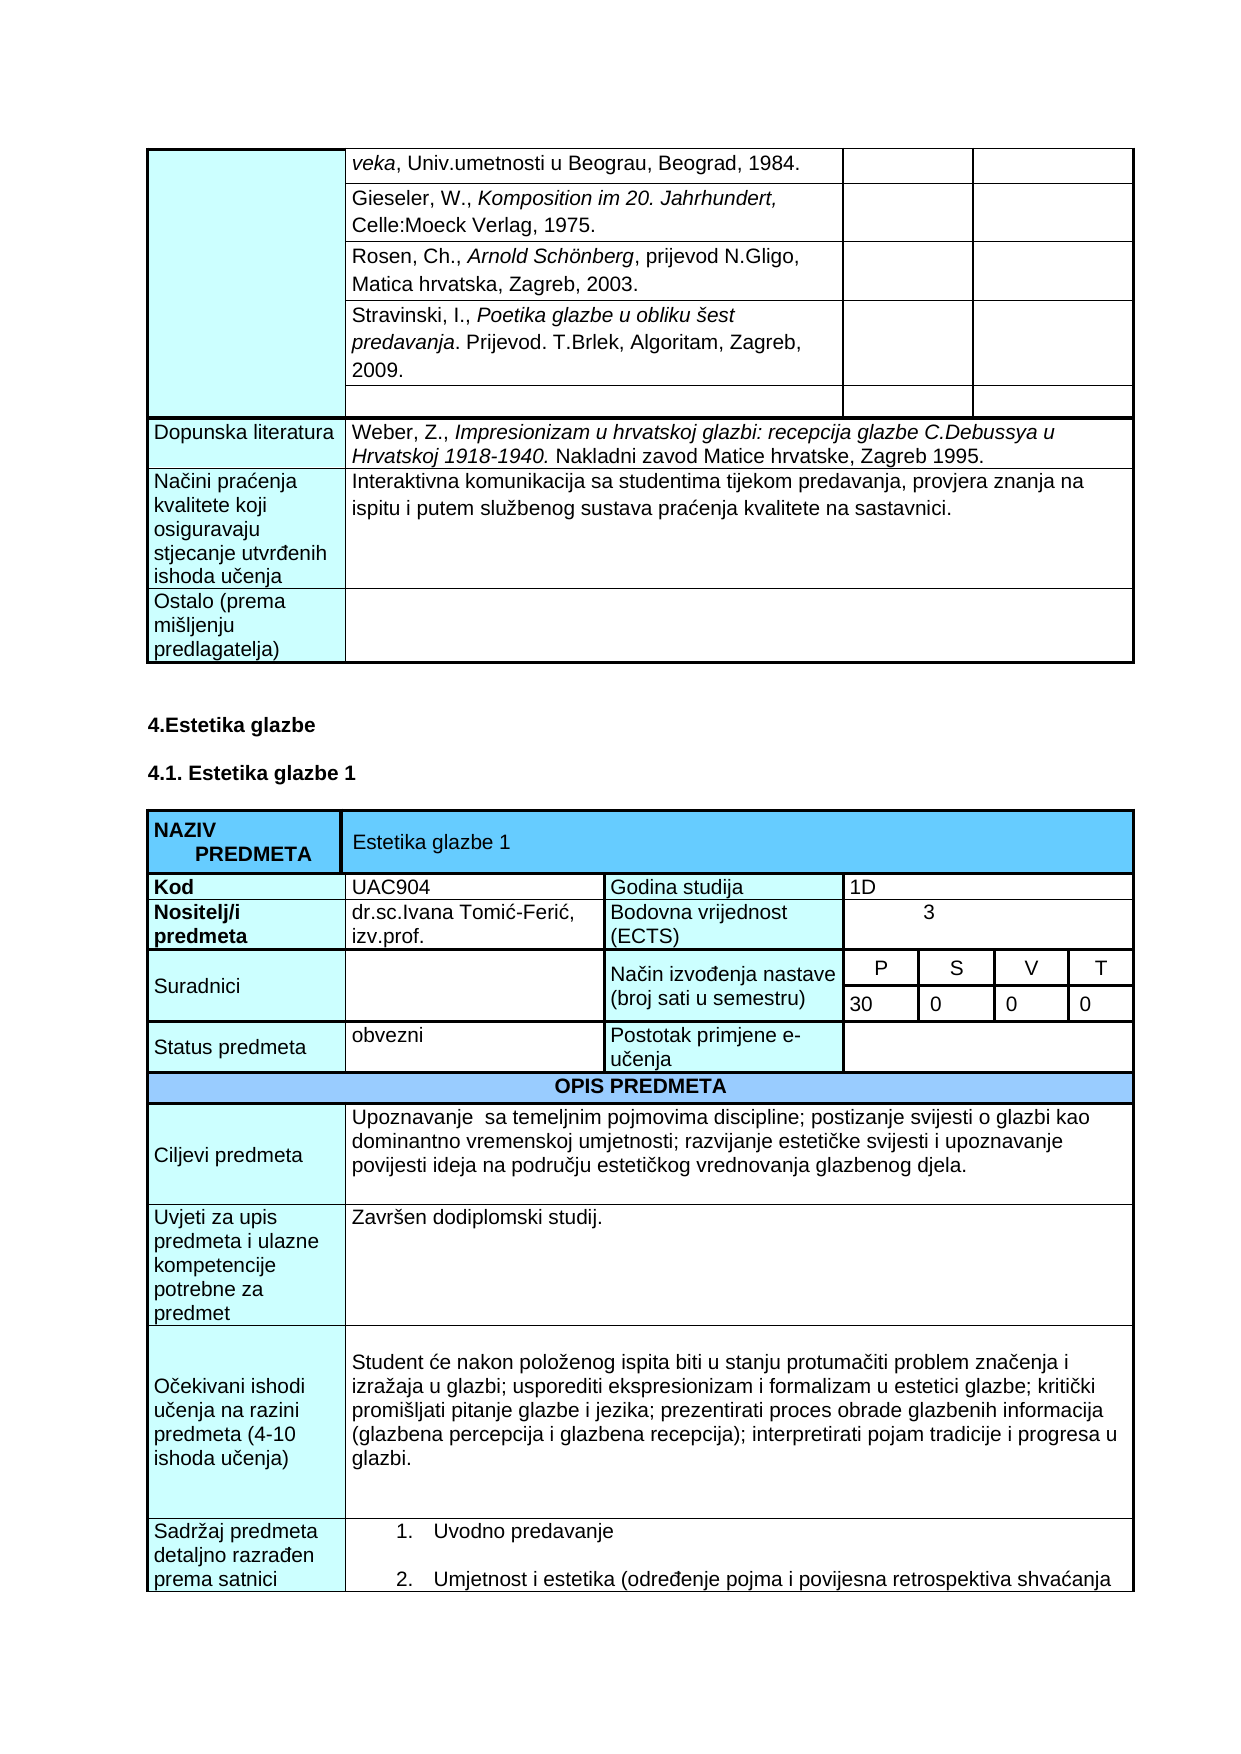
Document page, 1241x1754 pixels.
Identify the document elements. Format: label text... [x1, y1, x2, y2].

table_cell dr.sc.Ivana Tomić-Ferić, izv.prof. [346, 900, 603, 948]
table_cell OPIS PREDMETA [149, 1074, 1132, 1102]
table_cell Kod [149, 875, 345, 899]
table_cell [844, 149, 972, 183]
table_cell 0 [1070, 987, 1132, 1020]
table_cell Nositelj/i predmeta [149, 900, 345, 948]
table_cell Uvjeti za upis predmeta i ulazne kompetencije potrebne za predmet [149, 1205, 345, 1325]
table_cell Stravinski, I., Poetika glazbe u obliku šest predavanja. Prijevod. T.Brlek, Algoritam, Zagreb, 2009. [346, 301, 842, 385]
table_cell S [920, 951, 993, 984]
table_cell Načini praćenja kvalitete koji osiguravaju stjecanje utvrđenih ishoda učenja [149, 469, 345, 588]
table_cell Ciljevi predmeta [149, 1105, 345, 1204]
table_cell Gieseler, W., Komposition im 20. Jahrhundert, Celle:Moeck Verlag, 1975. [346, 184, 842, 241]
text 4.Estetika glazbe [148, 713, 1093, 737]
table_cell Postotak primjene e-učenja [606, 1023, 842, 1071]
table_cell Uvodno predavanje Umjetnost i estetika (određenje pojma i povijesna retrospektiva shvaćanja lijepoga u umjetnosti) Estetički pristup (glazbena umjetnost – muzikologija-estetika glazbe) Stil u glazbi Značenje i izražaj u glazbi Romantizam i pozitivizam Formalizam i ekspresionizam Glazba i vrijeme (procesualnost glazbenog djela) Glazbena semantika: pitanje glazbe i jezika Glazbeni i izvanglazbeni smisao, problem glazbenih stereotipa Glazbena percepcija i glazbena recepcija Povijesna promjenjivost glazbenog primalaštva Tradicija i progres u glazbi Od tišine ka čujnosti (tišina i stanka u glazbi) Estetske funkcije glazbenog citata [346, 1519, 1132, 1591]
table_cell T [1070, 951, 1132, 984]
table_cell Status predmeta [149, 1023, 345, 1071]
table_cell [974, 242, 1132, 299]
table_cell [844, 301, 972, 385]
table_cell [844, 386, 972, 416]
table_cell [844, 242, 972, 299]
table_cell Interaktivna komunikacija sa studentima tijekom predavanja, provjera znanja na ispitu i putem službenog sustava praćenja kvalitete na sastavnici. [346, 469, 1132, 588]
table_cell Weber, Z., Impresionizam u hrvatskoj glazbi: recepcija glazbe C.Debussya u Hrvatskoj 1918-1940. Nakladni zavod Matice hrvatske, Zagreb 1995. [346, 420, 1132, 467]
table_cell Očekivani ishodi učenja na razini predmeta (4-10 ishoda učenja) [149, 1326, 345, 1518]
table_cell Način izvođenja nastave (broj sati u semestru) [606, 951, 842, 1020]
table_cell [149, 151, 345, 416]
table_cell Ostalo (prema mišljenju predlagatelja) [149, 589, 345, 661]
table_cell Student će nakon položenog ispita biti u stanju protumačiti problem značenja i izražaja u glazbi; usporediti ekspresionizam i formalizam u estetici glazbe; kritički promišljati pitanje glazbe i jezika; prezentirati proces obrade glazbenih informacija (glazbena percepcija i glazbena recepcija); interpretirati pojam tradicije i progresa u glazbi. [346, 1326, 1132, 1518]
table_cell V [996, 951, 1067, 984]
table_cell [845, 1023, 1132, 1071]
table_cell [346, 386, 842, 416]
table_cell [974, 184, 1132, 241]
table_cell 3 [845, 900, 1132, 948]
table_cell 1D [845, 875, 1132, 899]
table_cell Bodovna vrijednost (ECTS) [606, 900, 842, 948]
table_cell UAC904 [346, 875, 603, 899]
table_cell Završen dodiplomski studij. [346, 1205, 1132, 1325]
table_cell [346, 951, 603, 1020]
text 4.1. Estetika glazbe 1 [148, 761, 1093, 784]
table_cell Suradnici [149, 951, 345, 1020]
table_cell obvezni [346, 1023, 603, 1071]
table_cell veka, Univ.umetnosti u Beograu, Beograd, 1984. [346, 149, 842, 183]
table_cell 30 [845, 987, 917, 1020]
table_cell Sadržaj predmeta detaljno razrađen prema satnici [149, 1519, 345, 1591]
table_cell 0 [996, 987, 1067, 1020]
table_cell Rosen, Ch., Arnold Schönberg, prijevod N.Gligo, Matica hrvatska, Zagreb, 2003. [346, 242, 842, 299]
table_cell [844, 184, 972, 241]
table_cell P [845, 951, 917, 984]
table_cell Dopunska literatura [149, 420, 345, 467]
table_cell [974, 301, 1132, 385]
table_cell [974, 149, 1132, 183]
table_cell [974, 386, 1132, 416]
table_header Estetika glazbe 1 [343, 812, 1132, 872]
table_header NAZIV PREDMETA [149, 812, 339, 872]
table_cell 0 [920, 987, 993, 1020]
table_cell [346, 589, 1132, 661]
table_cell Upoznavanje sa temeljnim pojmovima discipline; postizanje svijesti o glazbi kao dominantno vremenskoj umjetnosti; razvijanje estetičke svijesti i upoznavanje povijesti ideja na području estetičkog vrednovanja glazbenog djela. [346, 1105, 1132, 1204]
table_cell Godina studija [606, 875, 842, 899]
